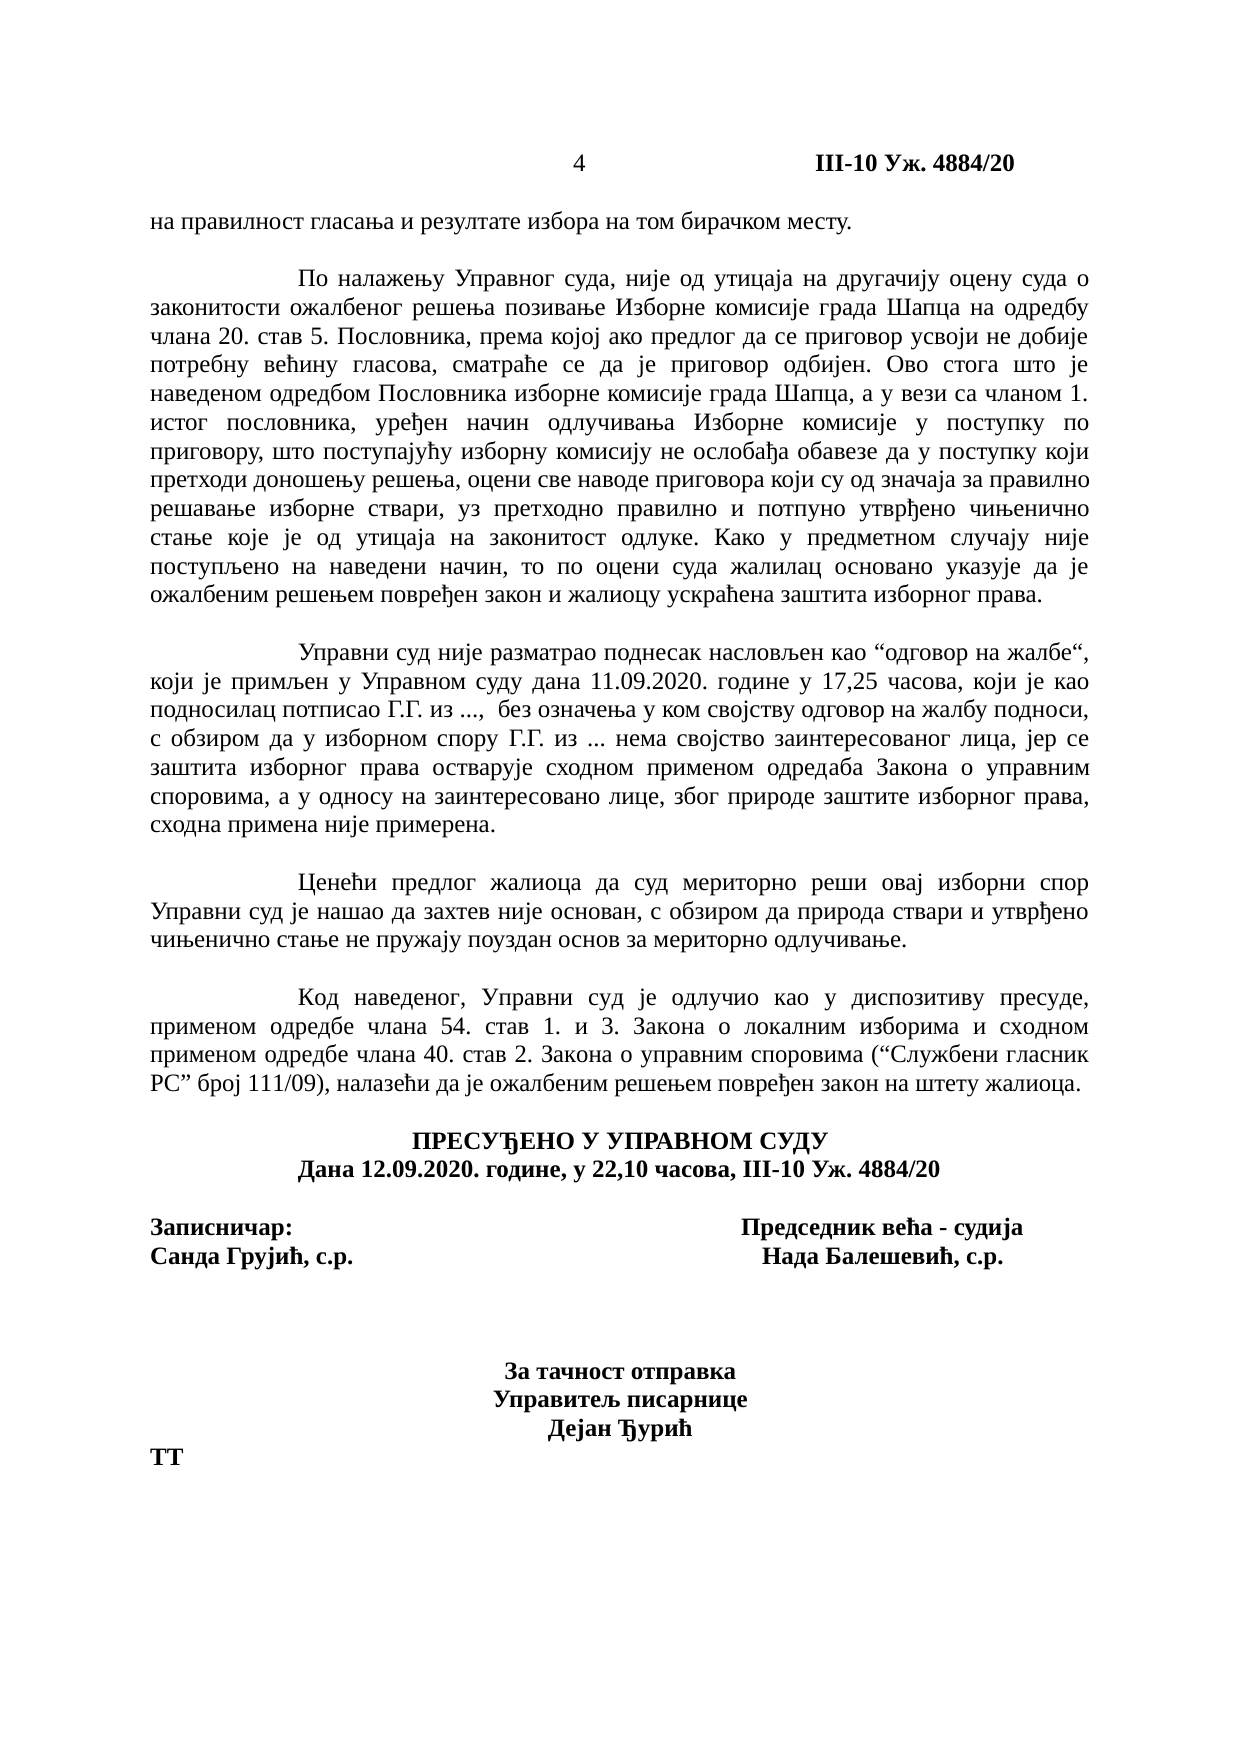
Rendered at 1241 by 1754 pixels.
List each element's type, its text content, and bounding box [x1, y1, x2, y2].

text на правилност гласања и резултате избора на том бирачком месту. [150, 206, 1090, 234]
text ТТ [150, 1442, 1090, 1471]
text По налажењу Управног суда, није од утицаја на другачију оцену суда о законитости ожалбеног решења позивање Изборне комисије града Шапца на одредбу члана 20. став 5. Пословника, према којој ако предлог да се приговор усвоји не добије потребну већину гласова, сматраће се да је приговор одбијен. Ово стога што је наведеном одредбом Пословника изборне комисије града Шапца, а у вези са чланом 1. истог пословника, уређен начин одлучивања Изборне комисије у поступку по приговору, што поступајућу изборну комисију не ослобађа обавезе да у поступку који претходи доношењу решења, оцени све наводе приговора који су од значаја за правилно решавање изборне ствари, уз претходно правилно и потпуно утврђено чињенично стање које је од утицаја на законитост одлуке. Како у предметном случају није поступљено на наведени начин, то по оцени суда жалилац основано указује да је ожалбеним решењем повређен закон и жалиоцу ускраћена заштита изборног права. [150, 263, 1090, 608]
text За тачност отправка [150, 1356, 1090, 1384]
text Записничар: Председник већа - судија [150, 1212, 1090, 1241]
text Санда Грујић, с.р. Нада Балешевић, с.р. [150, 1241, 1090, 1269]
text Дана 12.09.2020. године, у 22,10 часова, III-10 Уж. 4884/20 [150, 1154, 1090, 1183]
text Код наведеног, Управни суд је одлучио као у диспозитиву пресуде, применом одредбе члана 54. став 1. и 3. Закона о локалним изборима и сходном применом одредбе члана 40. став 2. Закона о управним споровима (“Службени гласник РС” број 111/09), налазећи да је ожалбеним решењем повређен закон на штету жалиоца. [150, 982, 1090, 1097]
text Ценећи предлог жалиоца да суд мериторно реши овај изборни спор Управни суд је нашао да захтев није основан, с обзиром да природа ствари и утврђено чињенично стање не пружају поуздан основ за мериторно одлучивање. [150, 867, 1090, 953]
text Управни суд није разматрао поднесак насловљен као “одговор на жалбе“, који је примљен у Управном суду дана 11.09.2020. године у 17,25 часова, који је као подносилац потписао Г.Г. из ..., без означења у ком својству одговор на жалбу подноси, с обзиром да у изборном спору Г.Г. из ... нема својство заинтересованог лица, јер се заштита изборног права остварује сходном применом одредаба Закона о управним споровима, а у односу на заинтересовано лице, због природе заштите изборног права, сходна примена није примерена. [150, 637, 1090, 838]
text Дејан Ђурић [150, 1413, 1090, 1442]
text Управитељ писарнице [150, 1384, 1090, 1413]
text ПРЕСУЂЕНО У УПРАВНОМ СУДУ [150, 1126, 1090, 1154]
